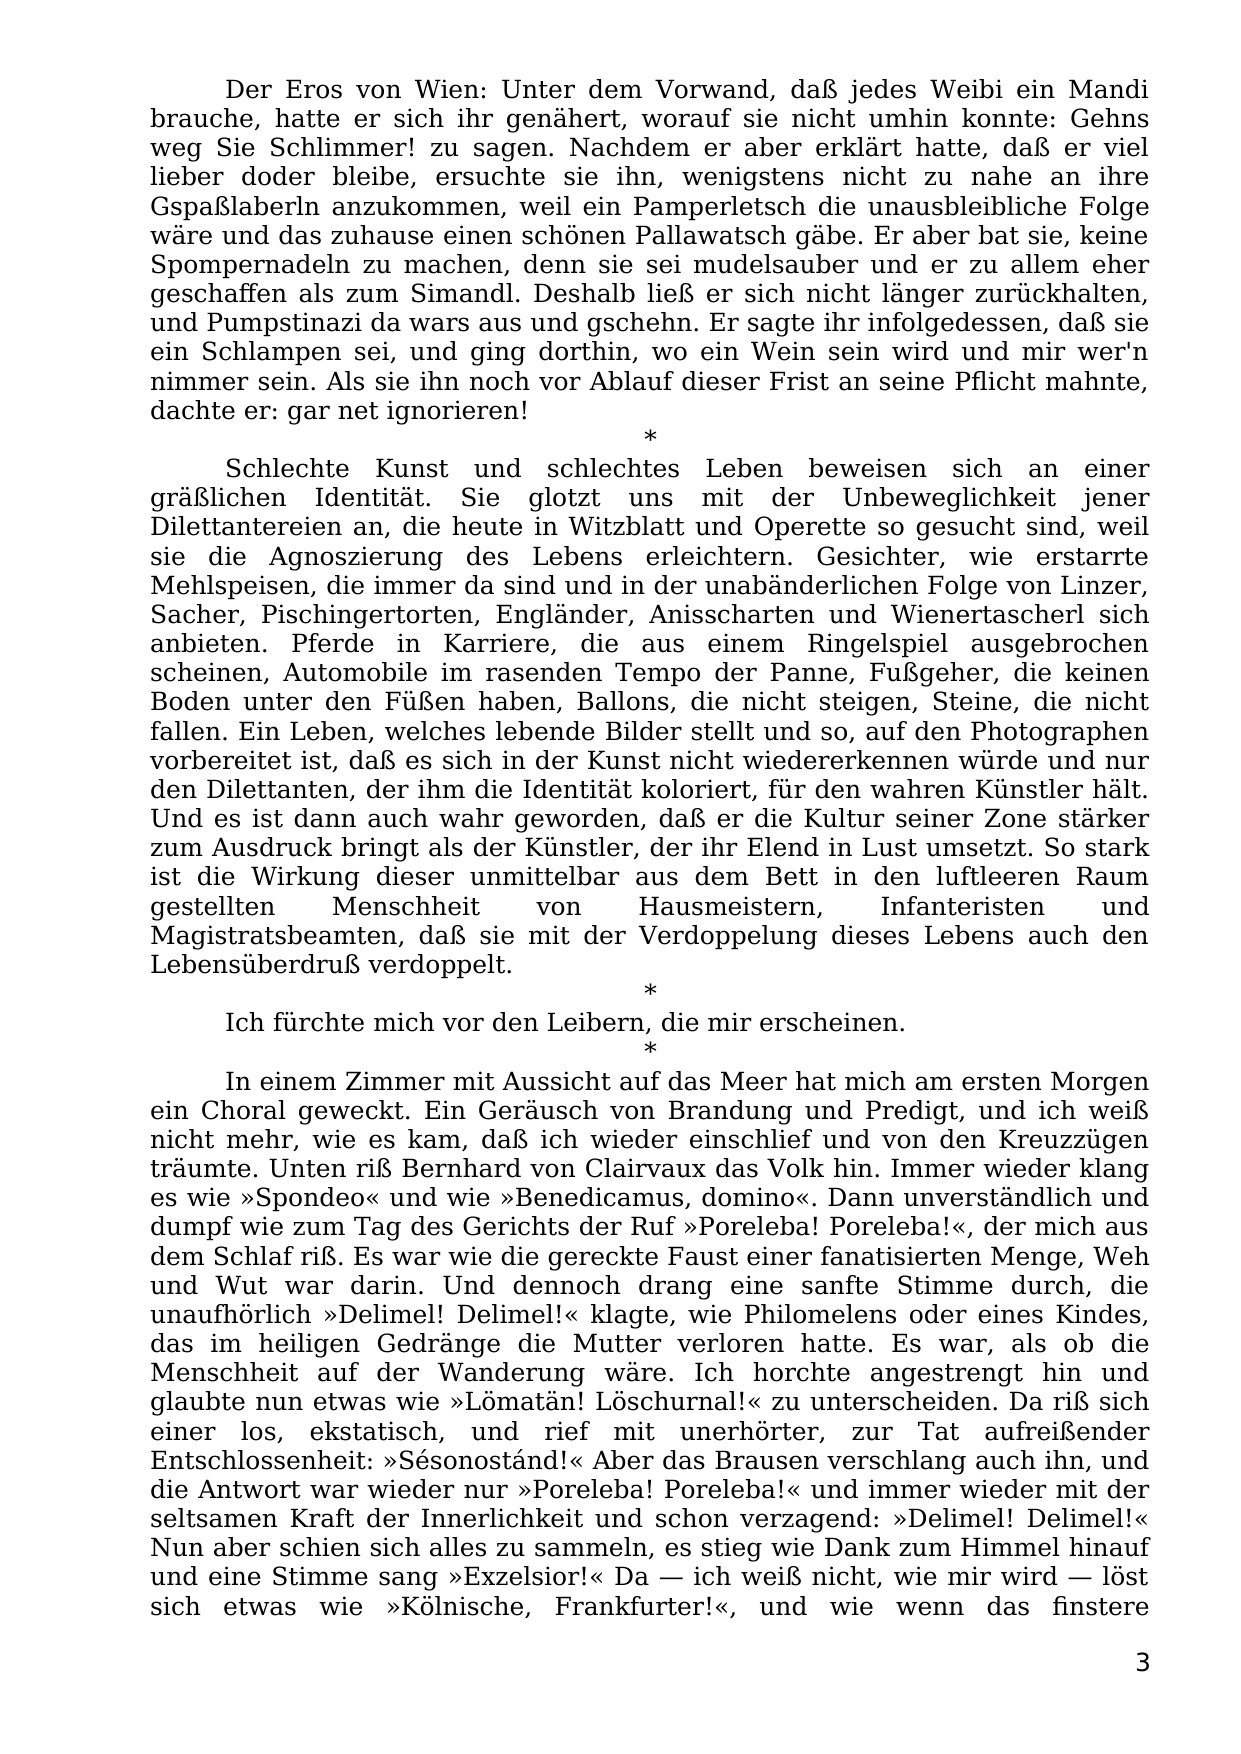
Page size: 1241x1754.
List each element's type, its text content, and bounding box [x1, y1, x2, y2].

text Schlechte Kunst und schlechtes Leben beweisen sich an einer gräßlichen Identität. Sie glotzt uns mit der Unbeweglichkeit jener Dilettantereien an, die heute in Witzblatt und Operette so gesucht sind, weil sie die Agnoszierung des Lebens erleichtern. Gesichter, wie erstarrte Mehlspeisen, die immer da sind und in der unabänderlichen Folge von Linzer, Sacher, Pischinger­torten, Engländer, Anisscharten und Wienertascherl sich anbieten. Pferde in Karriere, die aus einem Ringelspiel ausgebrochen scheinen, Automobile im rasenden Tempo der Panne, Fußgeher, die keinen Boden unter den Füßen haben, Ballons, die nicht steigen, Steine, die nicht fallen. Ein Leben, welches lebende Bilder stellt und so, auf den Photographen vorbereitet ist, daß es sich in der Kunst nicht wiedererkennen würde und nur den Dilettanten, der ihm die Identität koloriert, für den wahren Künstler hält. Und es ist dann auch wahr geworden, daß er die Kultur seiner Zone stärker zum Ausdruck bringt als der Künstler, der ihr Elend in Lust umsetzt. So stark ist die Wirkung dieser unmittelbar aus dem Bett in den luftleeren Raum gestellten Menschheit von Hausmeistern, Infanteristen und Magistratsbeamten, daß sie mit der Verdoppelung dieses Lebens auch den Lebensüberdruß verdoppelt. [150, 454, 1151, 979]
text * [150, 1037, 1151, 1067]
text In einem Zimmer mit Aussicht auf das Meer hat mich am ersten Morgen ein Choral geweckt. Ein Geräusch von Brandung und Predigt, und ich weiß nicht mehr, wie es kam, daß ich wieder einschlief und von den Kreuzzügen träumte. Unten riß Bernhard von Clairvaux das Volk hin. Immer wieder klang es wie »Spondeo« und wie »Benedicamus, domino«. Dann unverständlich und dumpf wie zum Tag des Gerichts der Ruf »Poreleba! Poreleba!«, der mich aus dem Schlaf riß. Es war wie die gereckte Faust einer fanatisierten Menge, Weh und Wut war darin. Und dennoch drang eine sanfte Stimme durch, die unaufhörlich »Delimel! Delimel!« klagte, wie Philomelens oder eines Kindes, das im heiligen Gedränge die Mutter verloren hatte. Es war, als ob die Menschheit auf der Wanderung wäre. Ich horchte angestrengt hin und glaubte nun etwas wie »Lömatän! Löschurnal!« zu unterscheiden. Da riß sich einer los, ekstatisch, und rief mit unerhörter, zur Tat aufreißender Entschlossenheit: »Sésonostánd!« Aber das Brausen verschlang auch ihn, und die Antwort war wieder nur »Poreleba! Poreleba!« und immer wieder mit der seltsamen Kraft der Innerlichkeit und schon verzagend: »Delimel! Delimel!« Nun aber schien sich alles zu sammeln, es stieg wie Dank zum Himmel hinauf und eine Stimme sang »Exzelsior!« Da — ich weiß nicht, wie mir wird — löst sich etwas wie »Kölnische, Frankfurter!«, und wie wenn das finstere [150, 1067, 1151, 1621]
text * [150, 425, 1151, 454]
text Der Eros von Wien: Unter dem Vorwand, daß jedes Weibi ein Mandi brauche, hatte er sich ihr genähert, worauf sie nicht umhin konnte: Gehns weg Sie Schlimmer! zu sagen. Nachdem er aber erklärt hatte, daß er viel lieber doder bleibe, ersuchte sie ihn, wenigstens nicht zu nahe an ihre Gspaßlaberln anzukommen, weil ein Pamperletsch die unausbleibliche Folge wäre und das zuhause einen schönen Pallawatsch gäbe. Er aber bat sie, keine Spompernadeln zu machen, denn sie sei mudelsauber und er zu allem eher geschaffen als zum Simandl. Deshalb ließ er sich nicht länger zurückhalten, und Pumpstinazi da wars aus und gschehn. Er sagte ihr infolgedessen, daß sie ein Schlampen sei, und ging dorthin, wo ein Wein sein wird und mir wer'n nimmer sein. Als sie ihn noch vor Ablauf dieser Frist an seine Pflicht mahnte, dachte er: gar net ignorieren! [150, 75, 1151, 425]
text * [150, 979, 1151, 1008]
text Ich fürchte mich vor den Leibern, die mir erscheinen. [150, 1008, 1151, 1037]
